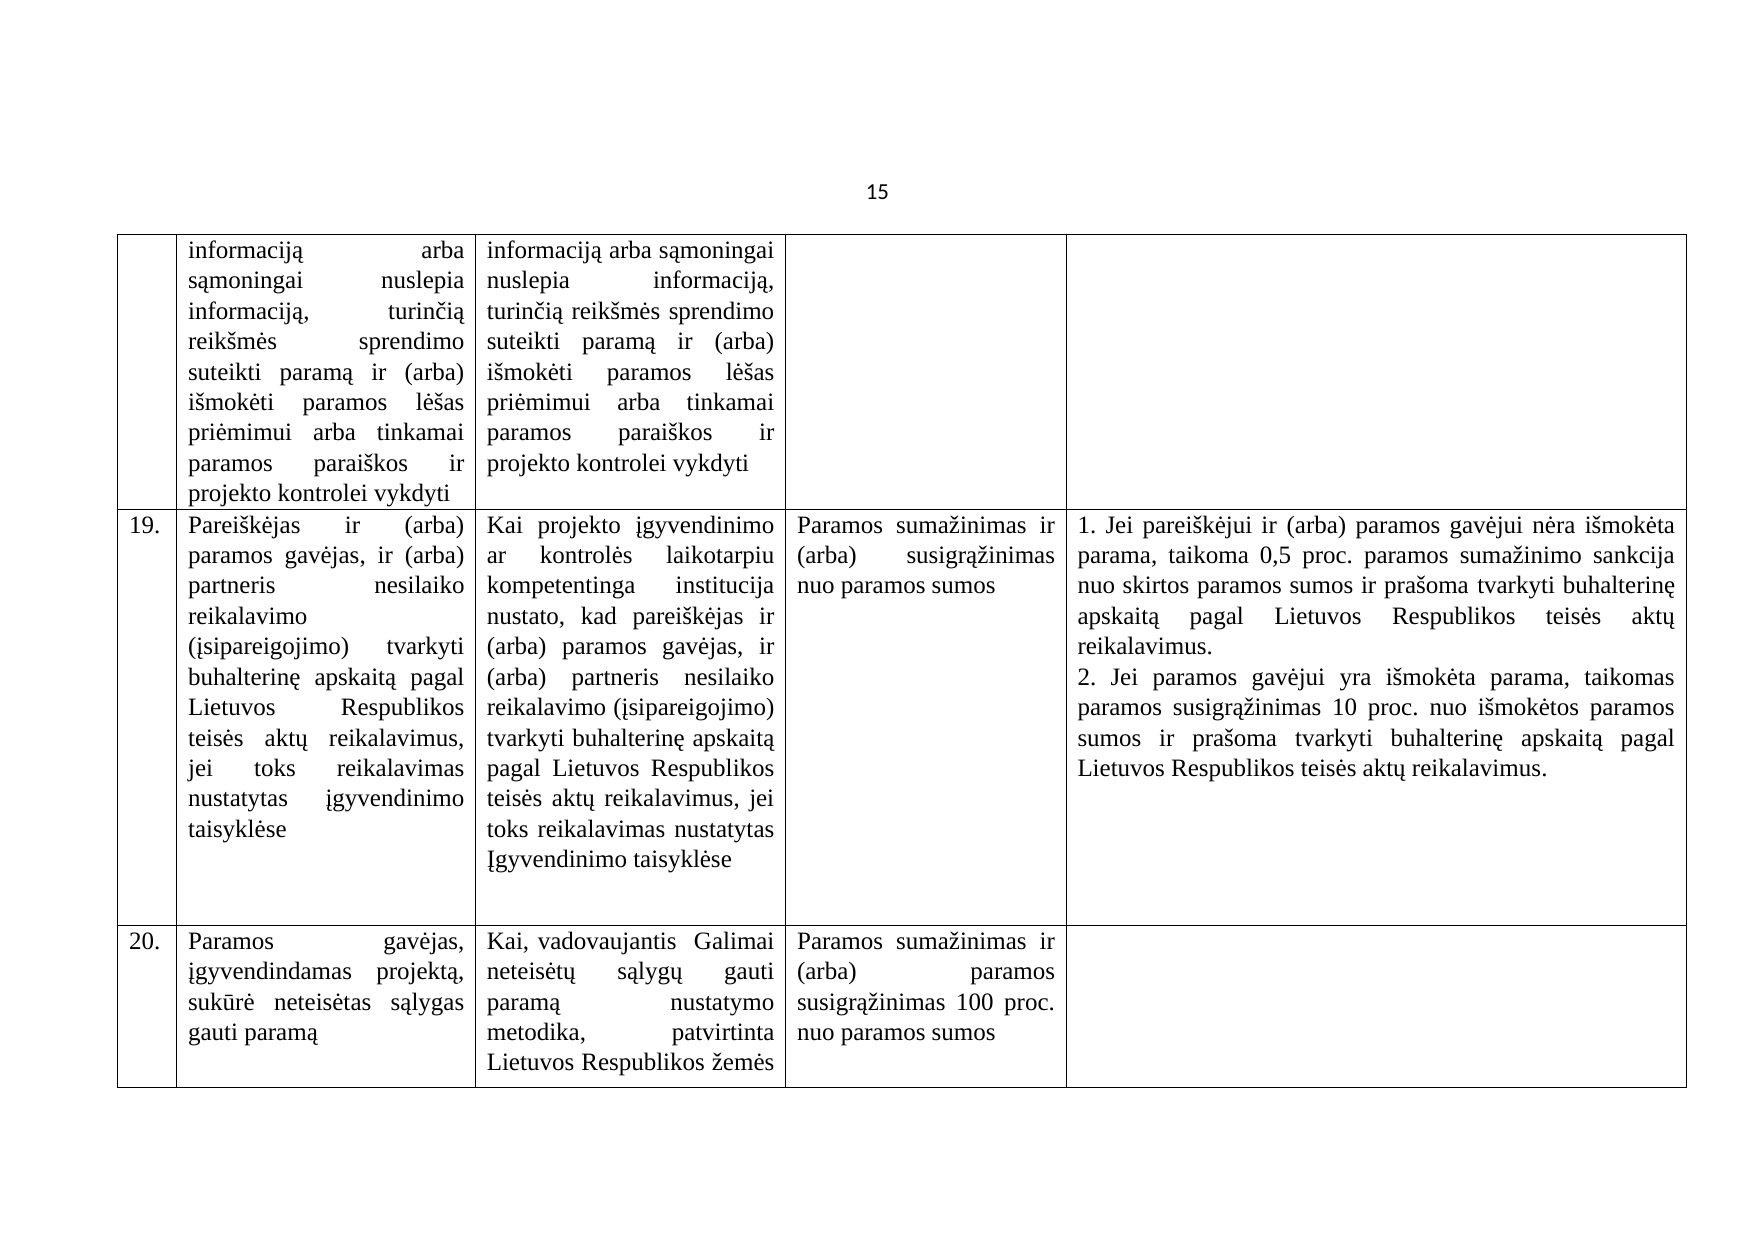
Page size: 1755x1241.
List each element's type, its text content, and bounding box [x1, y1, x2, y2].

table_cell informaciją arba sąmoningai nuslepia informaciją, turinčią reikšmės sprendimo suteikti paramą ir (arba) išmokėti paramos lėšas priėmimui arba tinkamai paramos paraiškos ir projekto kontrolei vykdyti [177, 235, 475, 509]
table_cell Paramos sumažinimas ir (arba) paramos susigrąžinimas 100 proc. nuo paramos sumos [786, 926, 1066, 1087]
table_cell [1067, 235, 1686, 509]
table_cell 19. [118, 510, 176, 925]
table_cell [118, 235, 176, 509]
table_cell informaciją arba sąmoningai nuslepia informaciją, turinčią reikšmės sprendimo suteikti paramą ir (arba) išmokėti paramos lėšas priėmimui arba tinkamai paramos paraiškos ir projekto kontrolei vykdyti [476, 235, 785, 509]
table_cell Kai projekto įgyvendinimo ar kontrolės laikotarpiu kompetentinga institucija nustato, kad pareiškėjas ir (arba) paramos gavėjas, ir (arba) partneris nesilaiko reikalavimo (įsipareigojimo) tvarkyti buhalterinę apskaitą pagal Lietuvos Respublikos teisės aktų reikalavimus, jei toks reikalavimas nustatytas Įgyvendinimo taisyklėse [476, 510, 785, 925]
table_cell 20. [118, 926, 176, 1087]
table_cell Paramos gavėjas, įgyvendindamas projektą, sukūrė neteisėtas sąlygas gauti paramą [177, 926, 475, 1087]
table_cell Kai, vadovaujantis Galimai neteisėtų sąlygų gauti paramą nustatymo metodika, patvirtinta Lietuvos Respublikos žemės [476, 926, 785, 1087]
table_cell Pareiškėjas ir (arba) paramos gavėjas, ir (arba) partneris nesilaiko reikalavimo (įsipareigojimo) tvarkyti buhalterinę apskaitą pagal Lietuvos Respublikos teisės aktų reikalavimus, jei toks reikalavimas nustatytas įgyvendinimo taisyklėse [177, 510, 475, 925]
table_cell [786, 235, 1066, 509]
table_cell 1. Jei pareiškėjui ir (arba) paramos gavėjui nėra išmokėta parama, taikoma 0,5 proc. paramos sumažinimo sankcija nuo skirtos paramos sumos ir prašoma tvarkyti buhalterinę apskaitą pagal Lietuvos Respublikos teisės aktų reikalavimus. 2. Jei paramos gavėjui yra išmokėta parama, taikomas paramos susigrąžinimas 10 proc. nuo išmokėtos paramos sumos ir prašoma tvarkyti buhalterinę apskaitą pagal Lietuvos Respublikos teisės aktų reikalavimus. [1067, 510, 1686, 925]
table_cell Paramos sumažinimas ir (arba) susigrąžinimas nuo paramos sumos [786, 510, 1066, 925]
table_cell [1067, 926, 1686, 1087]
